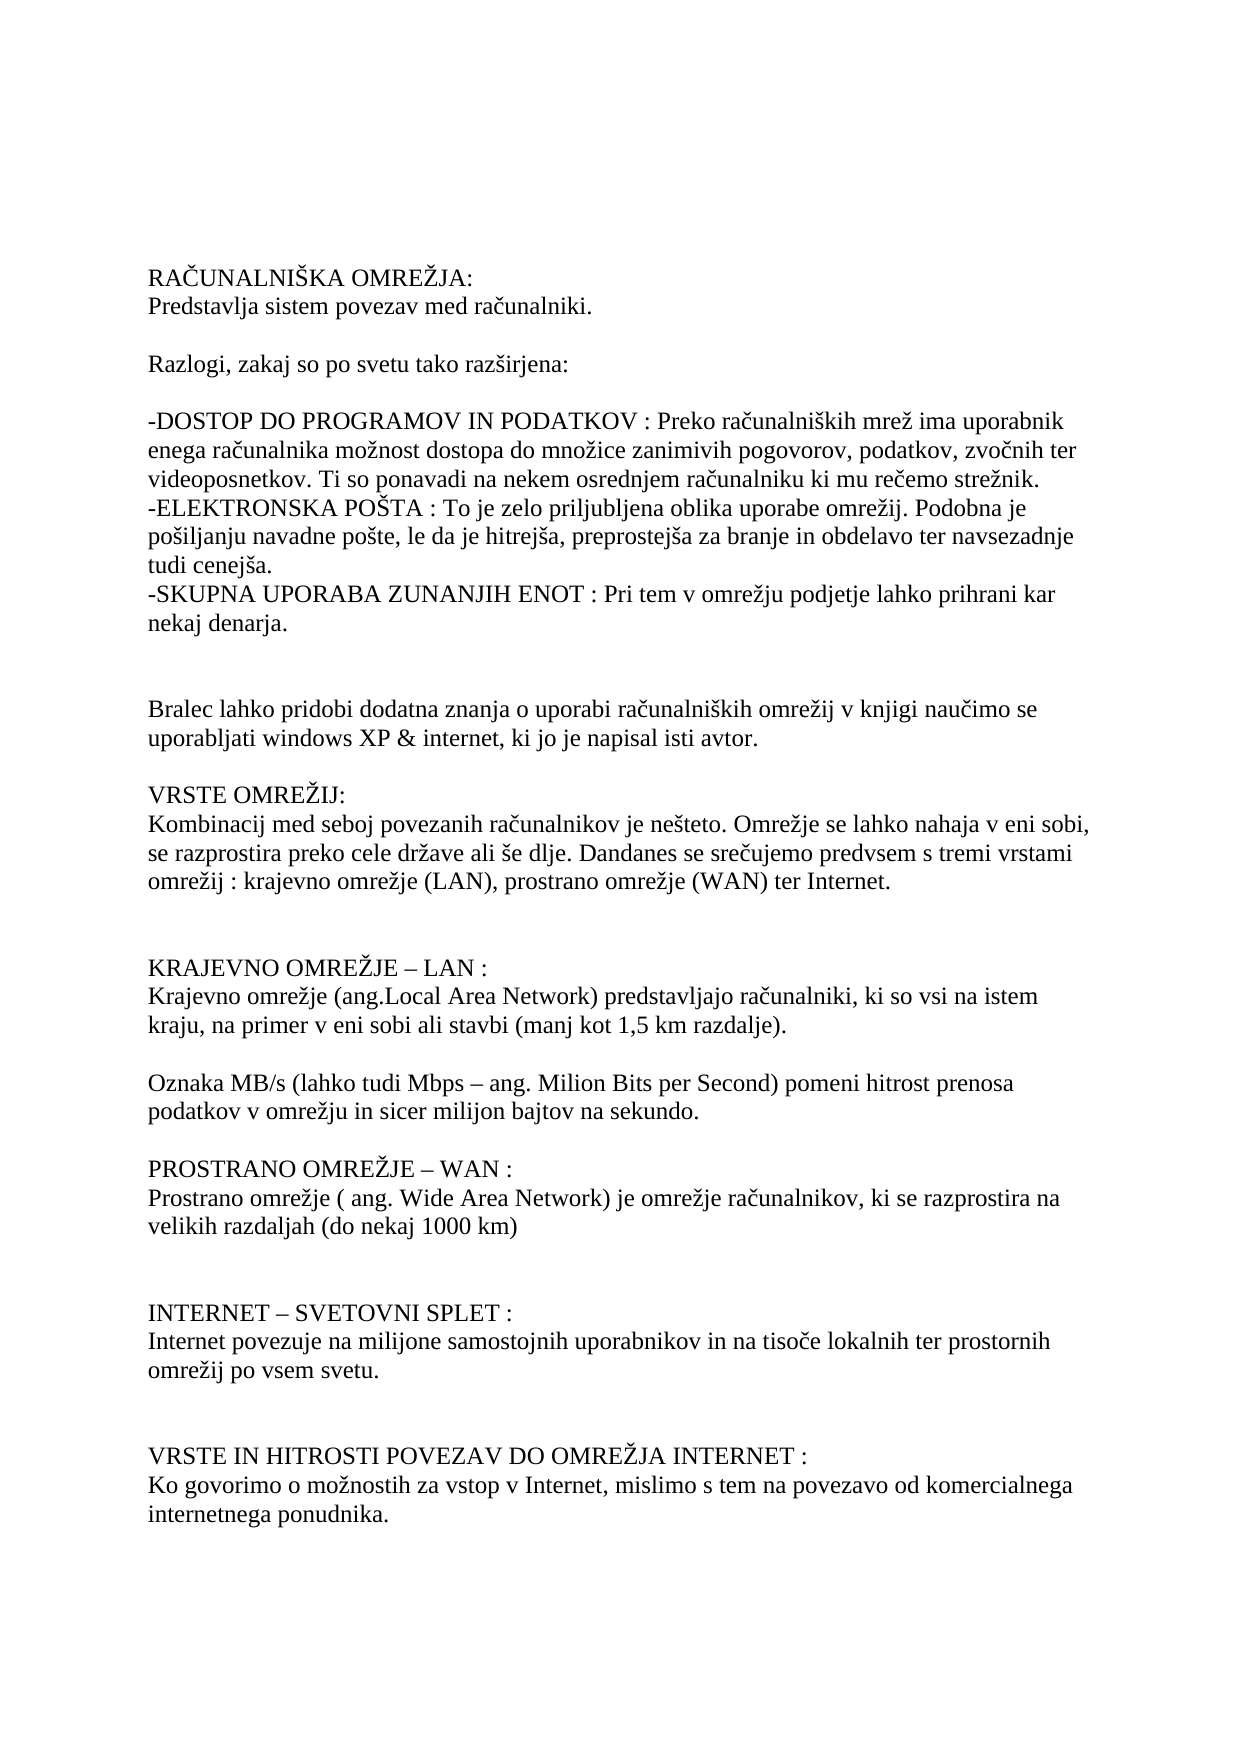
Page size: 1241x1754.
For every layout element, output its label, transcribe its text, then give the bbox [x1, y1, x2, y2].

text PROSTRANO OMREŽJE – WAN : [148, 1154, 1093, 1183]
text Internet povezuje na milijone samostojnih uporabnikov in na tisoče lokalnih ter prostornih omrežij po vsem svetu. [148, 1326, 1093, 1384]
text Prostrano omrežje ( ang. Wide Area Network) je omrežje računalnikov, ki se razprostira na velikih razdaljah (do nekaj 1000 km) [148, 1183, 1093, 1240]
text Bralec lahko pridobi dodatna znanja o uporabi računalniških omrežij v knjigi naučimo se uporabljati windows XP & internet, ki jo je napisal isti avtor. [148, 694, 1093, 751]
text VRSTE OMREŽIJ: [148, 780, 1093, 809]
text Ko govorimo o možnostih za vstop v Internet, mislimo s tem na povezavo od komercialnega internetnega ponudnika. [148, 1470, 1093, 1528]
text -ELEKTRONSKA POŠTA : To je zelo priljubljena oblika uporabe omrežij. Podobna je pošiljanju navadne pošte, le da je hitrejša, preprostejša za branje in obdelavo ter navsezadnje tudi cenejša. [148, 493, 1093, 579]
text RAČUNALNIŠKA OMREŽJA: [148, 263, 1093, 291]
text Predstavlja sistem povezav med računalniki. [148, 291, 1093, 320]
text -SKUPNA UPORABA ZUNANJIH ENOT : Pri tem v omrežju podjetje lahko prihrani kar nekaj denarja. [148, 579, 1093, 636]
text VRSTE IN HITROSTI POVEZAV DO OMREŽJA INTERNET : [148, 1441, 1093, 1470]
text KRAJEVNO OMREŽJE – LAN : [148, 953, 1093, 981]
text Oznaka MB/s (lahko tudi Mbps – ang. Milion Bits per Second) pomeni hitrost prenosa podatkov v omrežju in sicer milijon bajtov na sekundo. [148, 1068, 1093, 1125]
text Krajevno omrežje (ang.Local Area Network) predstavljajo računalniki, ki so vsi na istem kraju, na primer v eni sobi ali stavbi (manj kot 1,5 km razdalje). [148, 981, 1093, 1039]
text Kombinacij med seboj povezanih računalnikov je nešteto. Omrežje se lahko nahaja v eni sobi, se razprostira preko cele države ali še dlje. Dandanes se srečujemo predvsem s tremi vrstami omrežij : krajevno omrežje (LAN), prostrano omrežje (WAN) ter Internet. [148, 809, 1093, 895]
text -DOSTOP DO PROGRAMOV IN PODATKOV : Preko računalniških mrež ima uporabnik enega računalnika možnost dostopa do množice zanimivih pogovorov, podatkov, zvočnih ter videoposnetkov. Ti so ponavadi na nekem osrednjem računalniku ki mu rečemo strežnik. [148, 406, 1093, 493]
text Razlogi, zakaj so po svetu tako razširjena: [148, 349, 1093, 378]
text INTERNET – SVETOVNI SPLET : [148, 1298, 1093, 1326]
